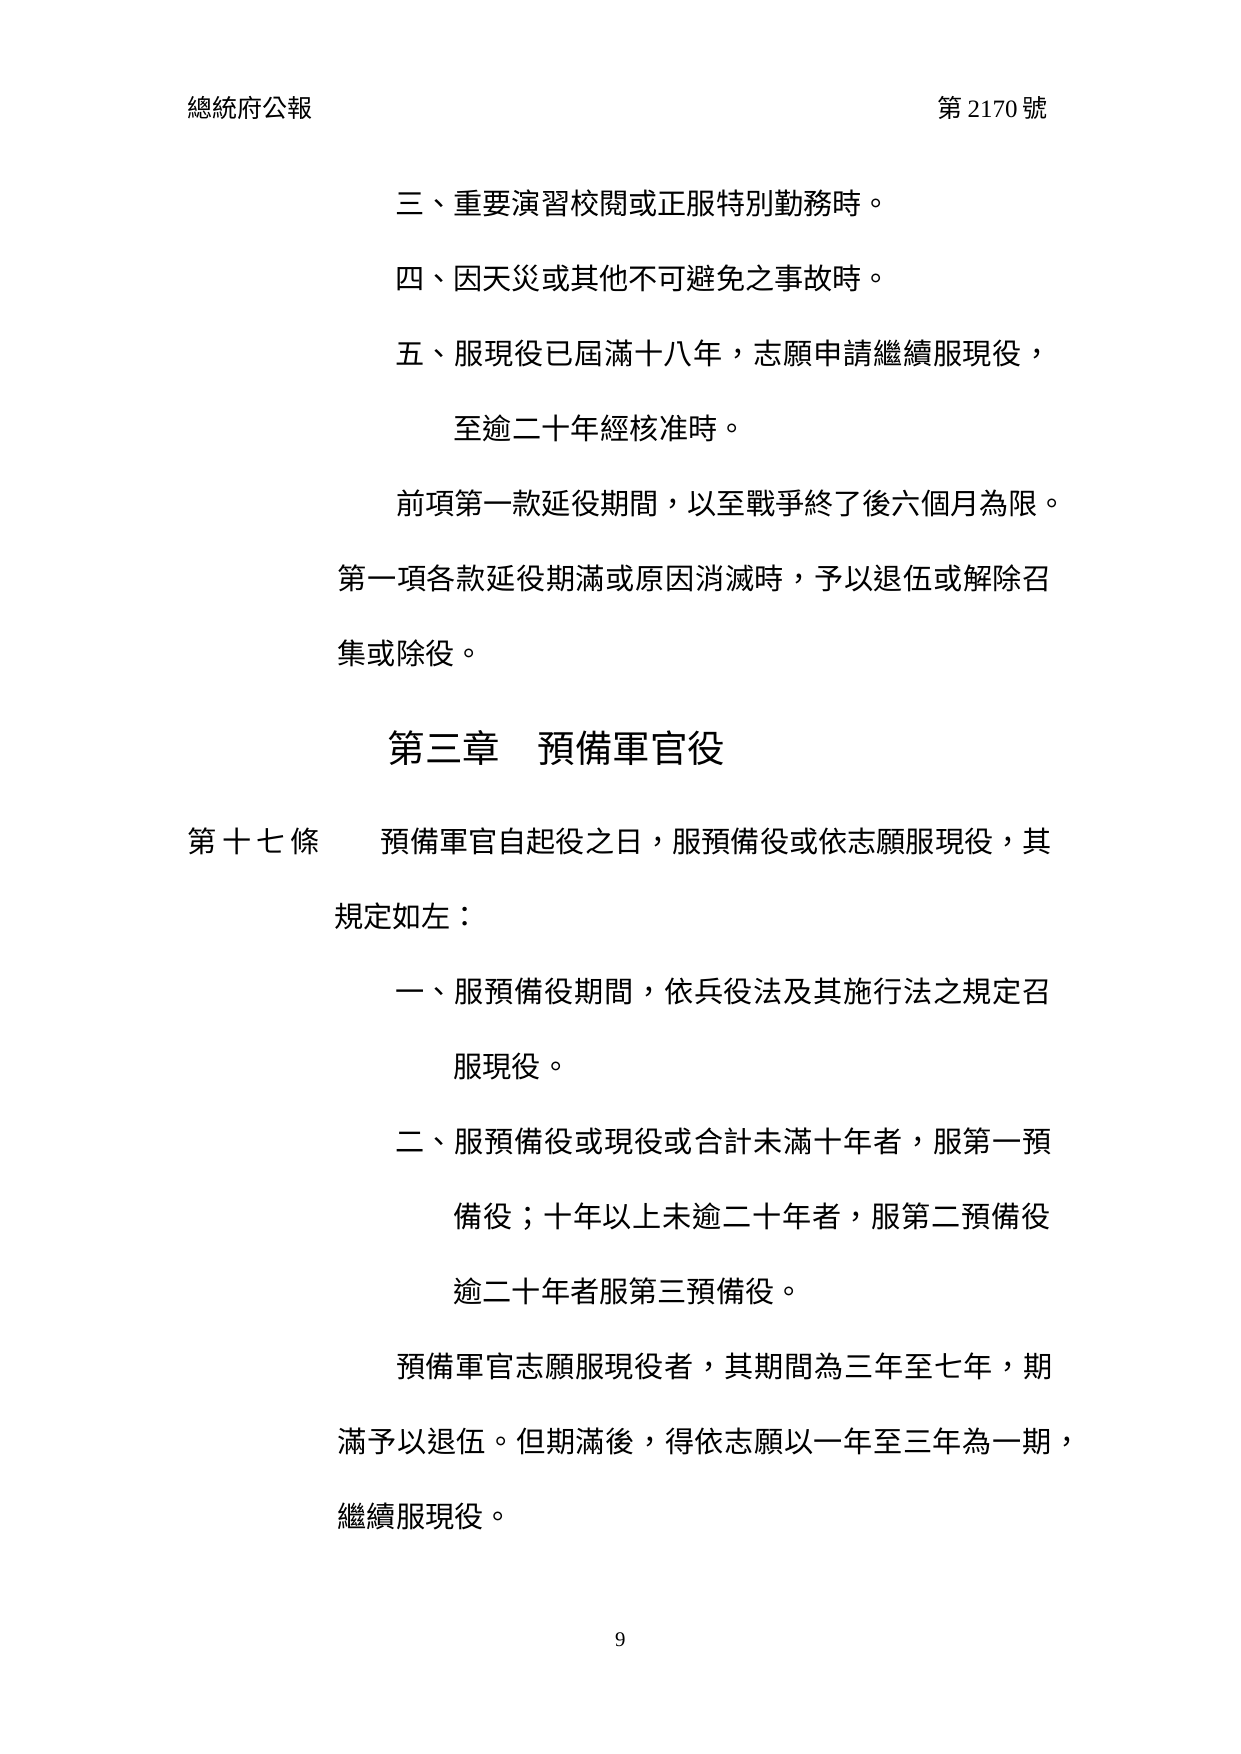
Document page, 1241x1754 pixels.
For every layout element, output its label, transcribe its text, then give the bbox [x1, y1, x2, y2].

text 第三章 預備軍官役 [387, 708, 1053, 783]
text 一、服預備役期間，依兵役法及其施行法之規定召服現役。 [395, 952, 1053, 1102]
text 第十七條 預備軍官自起役之日，服預備役或依志願服現役，其規定如左： [187, 802, 1053, 952]
text 五、服現役已屆滿十八年，志願申請繼續服現役，至逾二十年經核准時。 [395, 314, 1053, 464]
text 三、重要演習校閱或正服特別勤務時。 [395, 164, 1053, 239]
text 二、服預備役或現役或合計未滿十年者，服第一預備役；十年以上未逾二十年者，服第二預備役；逾二十年者服第三預備役。 [395, 1102, 1053, 1327]
text 預備軍官志願服現役者，其期間為三年至七年，期滿予以退伍。但期滿後，得依志願以一年至三年為一期，繼續服現役。 [337, 1327, 1053, 1552]
text 前項第一款延役期間，以至戰爭終了後六個月為限。 第一項各款延役期滿或原因消滅時，予以退伍或解除召集或除役。 [337, 464, 1053, 689]
text 四、因天災或其他不可避免之事故時。 [395, 239, 1053, 314]
